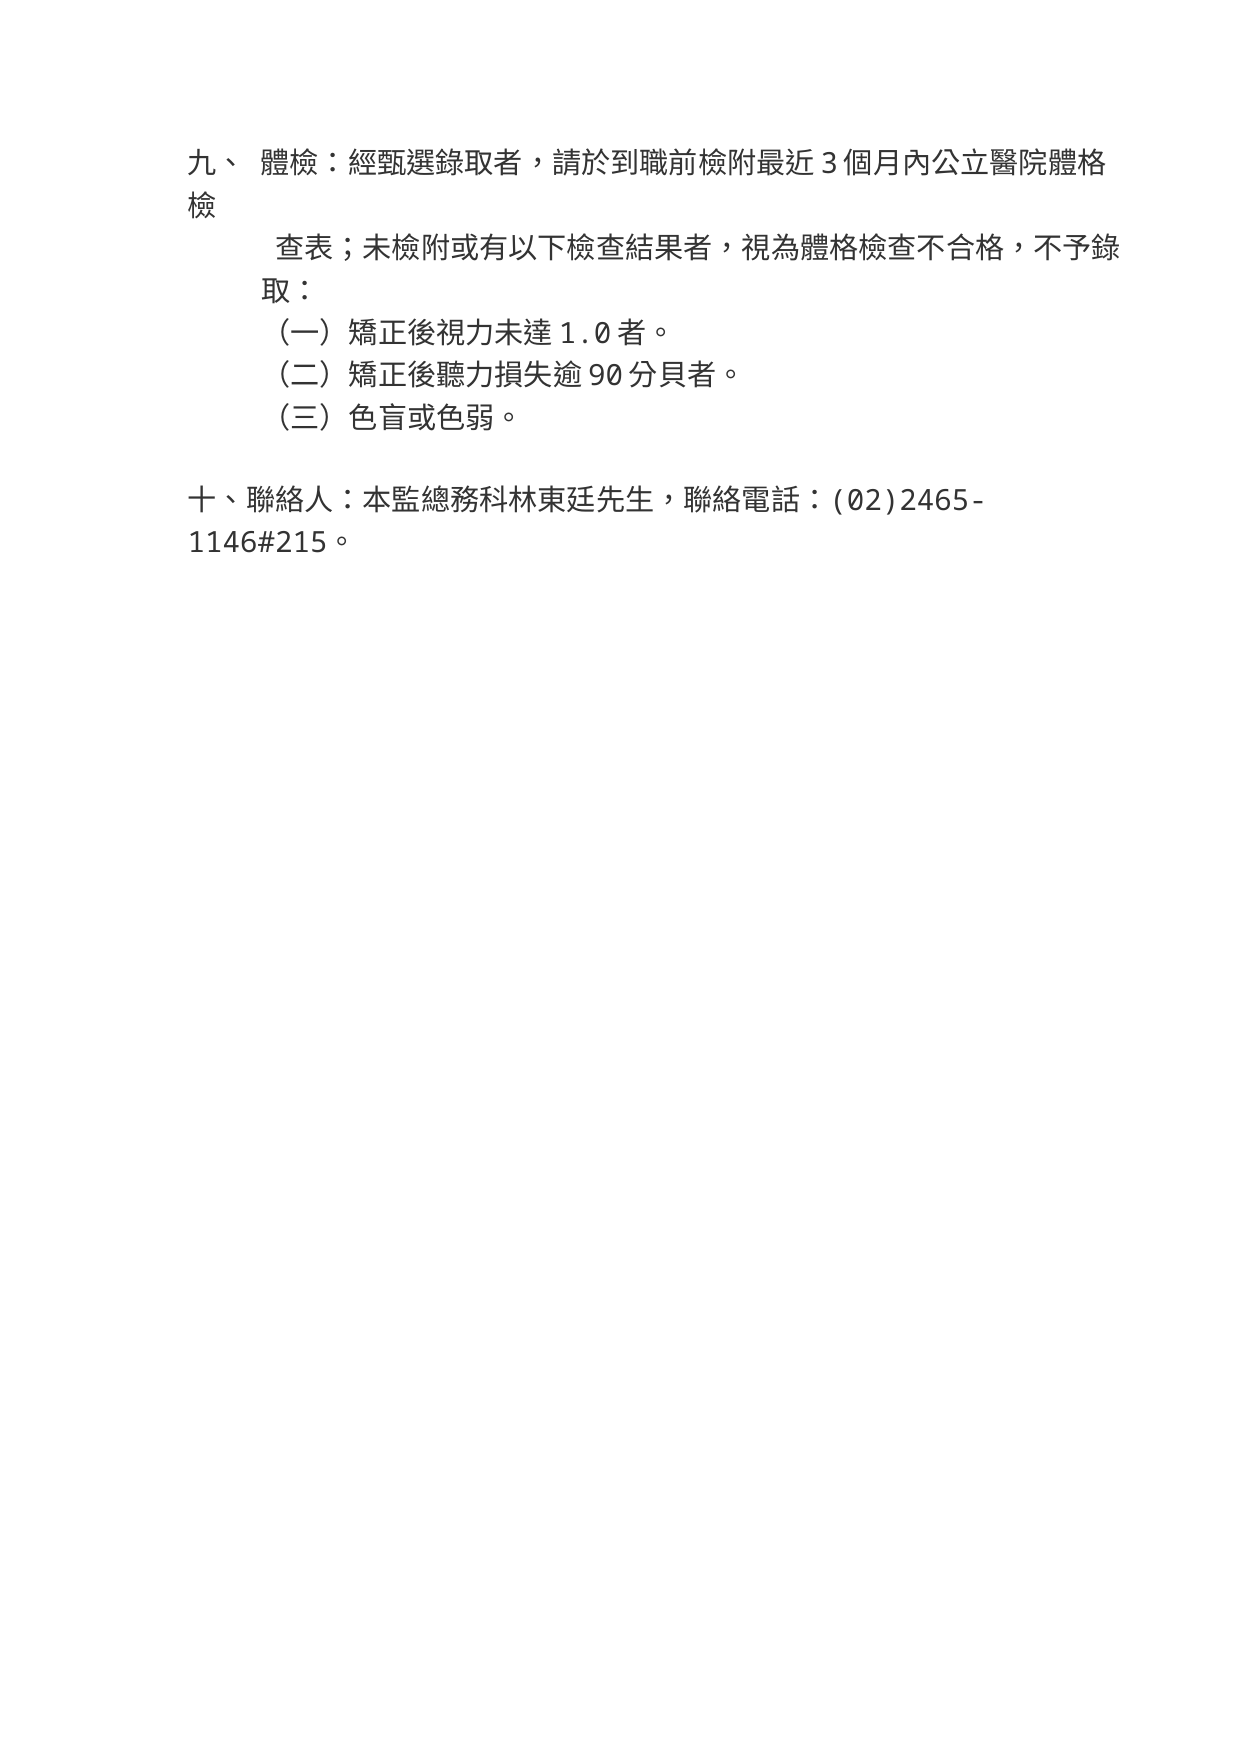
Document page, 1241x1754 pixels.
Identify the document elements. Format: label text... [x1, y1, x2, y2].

text （三）色盲或色弱。 [261, 394, 1132, 436]
text （二）矯正後聽力損失逾90分貝者。 [261, 352, 1132, 394]
text 查表；未檢附或有以下檢查結果者，視為體格檢查不合格，不予錄取： （一）矯正後視力未達1.0者。 [187, 225, 1132, 352]
text 十、聯絡人：本監總務科林東廷先生，聯絡電話：(02)2465-1146#215。 [187, 476, 1132, 561]
text 九、 體檢：經甄選錄取者，請於到職前檢附最近3個月內公立醫院體格檢 [187, 140, 1132, 225]
